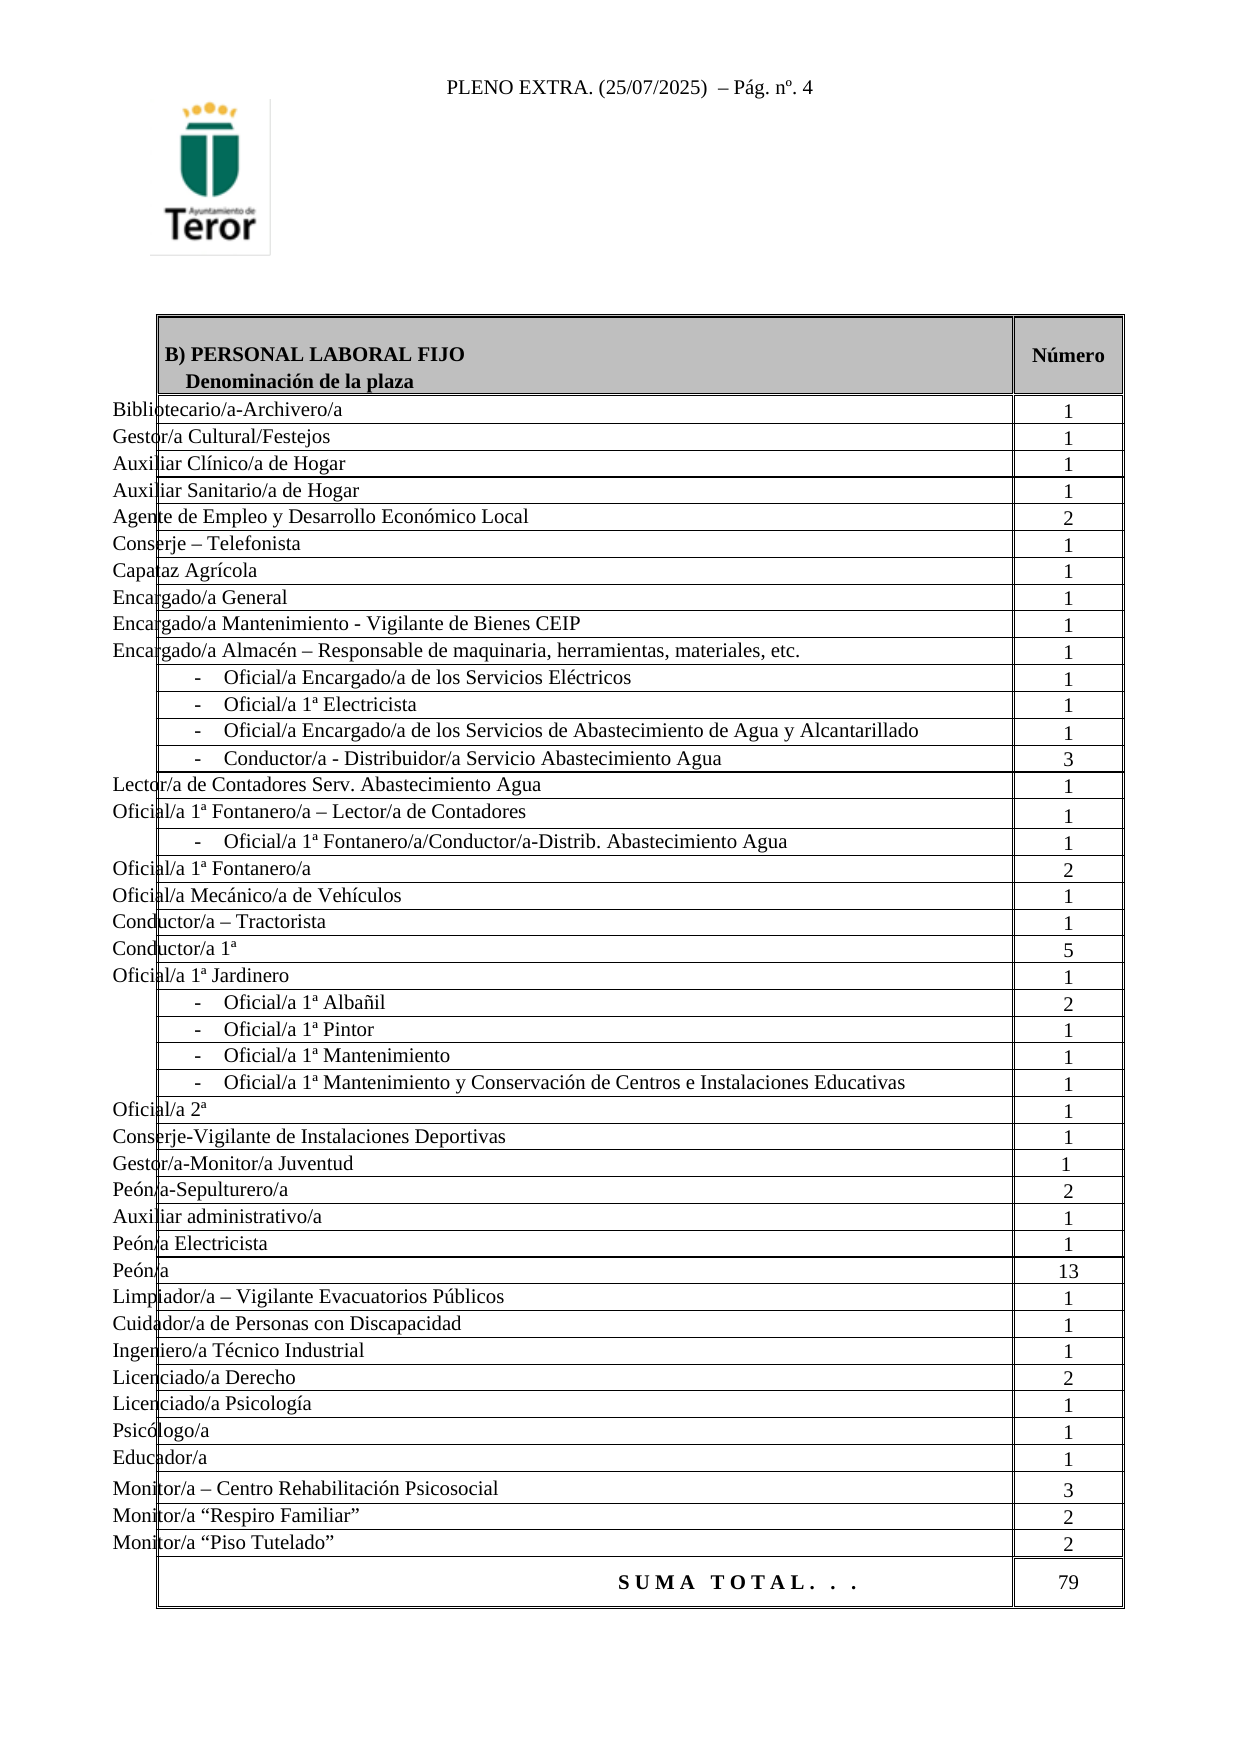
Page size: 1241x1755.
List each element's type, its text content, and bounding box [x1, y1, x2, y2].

table_cell 5 [1015, 936, 1122, 962]
table_cell Conserje-Vigilante de Instalaciones Deportivas [159, 1124, 1012, 1149]
table_header B) PERSONAL LABORAL FIJO [159, 318, 1012, 366]
table_cell Auxiliar Sanitario/a de Hogar [159, 478, 1012, 503]
table_cell Lector/a de Contadores Serv. Abastecimiento Agua [159, 773, 1012, 798]
table_cell Psicólogo/a [159, 1418, 1012, 1444]
table_cell 1 [1015, 585, 1122, 610]
table_cell 2 [1015, 1365, 1122, 1390]
table_cell 1 [1015, 1017, 1122, 1042]
table_cell Oficial/a 1ª Albañil [159, 990, 1012, 1016]
table_header Número [1015, 318, 1122, 393]
table_cell Peón/a [159, 1258, 1012, 1283]
table_cell 1 [1015, 1124, 1122, 1149]
table_cell Oficial/a 1ª Fontanero/a – Lector/a de Contadores [159, 799, 1012, 828]
table_cell 3 [1015, 1472, 1122, 1502]
table_cell 1 [1015, 1311, 1122, 1337]
table_cell Auxiliar administrativo/a [159, 1204, 1012, 1230]
table_cell 1 [1015, 1150, 1122, 1176]
table_cell Peón/a-Sepulturero/a [159, 1177, 1012, 1203]
table_cell 2 [1015, 1504, 1122, 1529]
table_cell Bibliotecario/a-Archivero/a [159, 396, 1012, 423]
table_cell Oficial/a 1ª Pintor [159, 1017, 1012, 1042]
table_cell 1 [1015, 1097, 1122, 1123]
table_cell Licenciado/a Derecho [159, 1365, 1012, 1390]
table_cell 1 [1015, 910, 1122, 935]
table_cell Oficial/a 1ª Jardinero [159, 963, 1012, 989]
table_cell Oficial/a Encargado/a de los Servicios Eléctricos [159, 665, 1012, 691]
table_cell Oficial/a 1ª Mantenimiento [159, 1043, 1012, 1069]
table_cell 1 [1015, 1418, 1122, 1444]
table_cell Oficial/a 1ª Mantenimiento y Conservación de Centros e Instalaciones Educativas [159, 1070, 1012, 1096]
table_cell 1 [1015, 799, 1122, 828]
table_cell Oficial/a Encargado/a de los Servicios de Abastecimiento de Agua y Alcantarillado [159, 719, 1012, 744]
table_cell 1 [1015, 1391, 1122, 1417]
table_cell 1 [1015, 1445, 1122, 1471]
table_cell Auxiliar Clínico/a de Hogar [159, 451, 1012, 476]
table_cell 1 [1015, 638, 1122, 664]
table_cell Monitor/a “Piso Tutelado” [159, 1530, 1012, 1556]
table_cell Conductor/a 1ª [159, 936, 1012, 962]
table_cell Peón/a Electricista [159, 1231, 1012, 1256]
table_cell 79 [1015, 1559, 1122, 1606]
table_cell 2 [1015, 856, 1122, 882]
table_cell 1 [1015, 1204, 1122, 1230]
table_cell 1 [1015, 1070, 1122, 1096]
table_cell Conserje – Telefonista [159, 531, 1012, 557]
table_cell 1 [1015, 883, 1122, 908]
table_cell 2 [1015, 1530, 1122, 1556]
table_cell S U M A T O T A L . . . [159, 1557, 1012, 1606]
table_cell Ingeniero/a Técnico Industrial [159, 1338, 1012, 1363]
table_cell 1 [1015, 773, 1122, 798]
table_cell 2 [1015, 1177, 1122, 1203]
table_cell 1 [1015, 531, 1122, 557]
table_cell 1 [1015, 611, 1122, 637]
table_cell 1 [1015, 719, 1122, 744]
table_cell Encargado/a Almacén – Responsable de maquinaria, herramientas, materiales, etc. [159, 638, 1012, 664]
table_cell 1 [1015, 1043, 1122, 1069]
table_cell Oficial/a 2ª [159, 1097, 1012, 1123]
table_cell 1 [1015, 829, 1122, 855]
table_cell Agente de Empleo y Desarrollo Económico Local [159, 504, 1012, 530]
table_cell Conductor/a - Distribuidor/a Servicio Abastecimiento Agua [159, 746, 1012, 771]
table_cell Educador/a [159, 1445, 1012, 1471]
table_cell Denominación de la plaza [159, 366, 1012, 393]
table_cell 1 [1015, 558, 1122, 583]
table_cell Monitor/a – Centro Rehabilitación Psicosocial [159, 1472, 1012, 1502]
table_cell 1 [1015, 1284, 1122, 1310]
table_cell 1 [1015, 478, 1122, 503]
table_cell Oficial/a 1ª Fontanero/a/Conductor/a-Distrib. Abastecimiento Agua [159, 829, 1012, 855]
table_cell 1 [1015, 692, 1122, 717]
table_cell 3 [1015, 746, 1122, 771]
table_cell 2 [1015, 504, 1122, 530]
table_cell Conductor/a – Tractorista [159, 910, 1012, 935]
table_cell Capataz Agrícola [159, 558, 1012, 583]
table_cell 1 [1015, 1231, 1122, 1256]
table_cell 1 [1015, 396, 1122, 423]
table_cell Limpiador/a – Vigilante Evacuatorios Públicos [159, 1284, 1012, 1310]
table_cell Oficial/a Mecánico/a de Vehículos [159, 883, 1012, 908]
table_cell Monitor/a “Respiro Familiar” [159, 1504, 1012, 1529]
table_cell Gestor/a Cultural/Festejos [159, 424, 1012, 450]
table_cell 1 [1015, 1338, 1122, 1363]
table_cell Licenciado/a Psicología [159, 1391, 1012, 1417]
table_cell 13 [1015, 1258, 1122, 1283]
table_cell 1 [1015, 963, 1122, 989]
table_cell Oficial/a 1ª Electricista [159, 692, 1012, 717]
table_cell Oficial/a 1ª Fontanero/a [159, 856, 1012, 882]
table_cell Encargado/a Mantenimiento - Vigilante de Bienes CEIP [159, 611, 1012, 637]
table_cell Cuidador/a de Personas con Discapacidad [159, 1311, 1012, 1337]
table_cell 1 [1015, 424, 1122, 450]
table_cell 2 [1015, 990, 1122, 1016]
table_cell 1 [1015, 451, 1122, 476]
table_cell Encargado/a General [159, 585, 1012, 610]
table_cell Gestor/a-Monitor/a Juventud [159, 1150, 1012, 1176]
table_cell 1 [1015, 665, 1122, 691]
